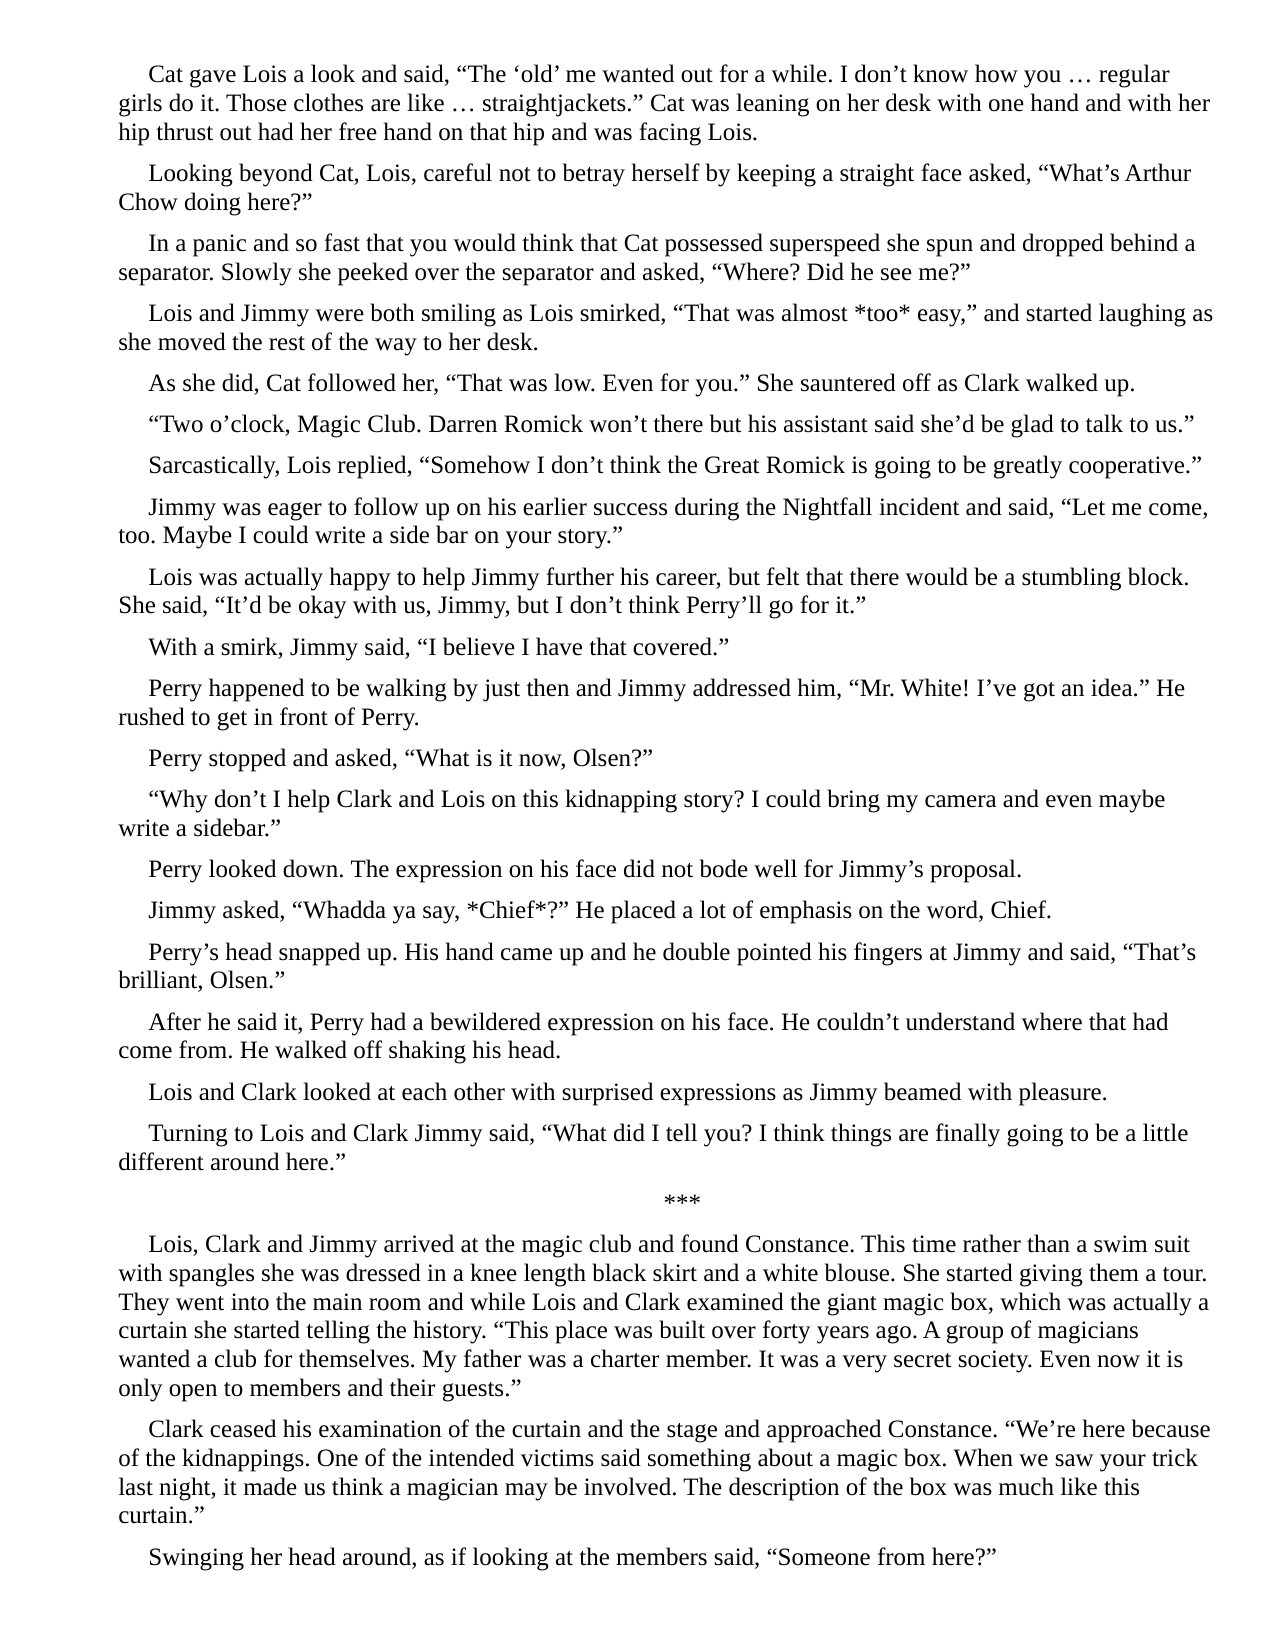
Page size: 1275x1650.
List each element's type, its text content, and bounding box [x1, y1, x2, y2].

text Turning to Lois and Clark Jimmy said, “What did I tell you? I think things are finally going to be a little different around here.” [118, 1118, 1216, 1175]
text “Two o’clock, Magic Club. Darren Romick won’t there but his assistant said she’d be glad to talk to us.” [118, 409, 1216, 438]
text Lois, Clark and Jimmy arrived at the magic club and found Constance. This time rather than a swim suit with spangles she was dressed in a knee length black skirt and a white blouse. She started giving them a tour. They went into the main room and while Lois and Clark examined the giant magic box, which was actually a curtain she started telling the history. “This place was built over forty years ago. A group of magicians wanted a club for themselves. My father was a charter member. It was a very secret society. Even now it is only open to members and their guests.” [118, 1229, 1216, 1402]
text Looking beyond Cat, Lois, careful not to betray herself by keeping a straight face asked, “What’s Arthur Chow doing here?” [118, 158, 1216, 215]
text Lois was actually happy to help Jimmy further his career, but felt that there would be a stumbling block. She said, “It’d be okay with us, Jimmy, but I don’t think Perry’ll go for it.” [118, 562, 1216, 619]
text Jimmy was eager to follow up on his earlier success during the Nightfall incident and said, “Let me come, too. Maybe I could write a side bar on your story.” [118, 492, 1216, 549]
text Jimmy asked, “Whadda ya say, *Chief*?” He placed a lot of emphasis on the word, Chief. [118, 895, 1216, 924]
text Perry happened to be walking by just then and Jimmy addressed him, “Mr. White! I’ve got an idea.” He rushed to get in front of Perry. [118, 673, 1216, 730]
text Lois and Jimmy were both smiling as Lois smirked, “That was almost *too* easy,” and started laughing as she moved the rest of the way to her desk. [118, 298, 1216, 355]
text Perry looked down. The expression on his face did not bode well for Jimmy’s proposal. [118, 854, 1216, 883]
text Perry stopped and asked, “What is it now, Olsen?” [118, 743, 1216, 772]
text Lois and Clark looked at each other with surprised expressions as Jimmy beamed with pleasure. [118, 1077, 1216, 1105]
text As she did, Cat followed her, “That was low. Even for you.” She sauntered off as Clark walked up. [118, 368, 1216, 397]
text Clark ceased his examination of the curtain and the stage and approached Constance. “We’re here because of the kidnappings. One of the intended victims said something about a magic box. When we saw your trick last night, it made us think a magician may be involved. The description of the box was much like this curtain.” [118, 1414, 1216, 1529]
text Cat gave Lois a look and said, “The ‘old’ me wanted out for a while. I don’t know how you … regular girls do it. Those clothes are like … straightjackets.” Cat was leaning on her desk with one hand and with her hip thrust out had her free hand on that hip and was facing Lois. [118, 59, 1216, 145]
text Swinging her head around, as if looking at the members said, “Someone from here?” [118, 1542, 1216, 1570]
text *** [118, 1188, 1216, 1217]
text After he said it, Perry had a bewildered expression on his face. He couldn’t understand where that had come from. He walked off shaking his head. [118, 1007, 1216, 1064]
text Sarcastically, Lois replied, “Somehow I don’t think the Great Romick is going to be greatly cooperative.” [118, 450, 1216, 479]
text In a panic and so fast that you would think that Cat possessed superspeed she spun and dropped behind a separator. Slowly she peeked over the separator and asked, “Where? Did he see me?” [118, 228, 1216, 285]
text “Why don’t I help Clark and Lois on this kidnapping story? I could bring my camera and even maybe write a sidebar.” [118, 784, 1216, 842]
text Perry’s head snapped up. His hand came up and he double pointed his fingers at Jimmy and said, “That’s brilliant, Olsen.” [118, 937, 1216, 994]
text With a smirk, Jimmy said, “I believe I have that covered.” [118, 632, 1216, 660]
